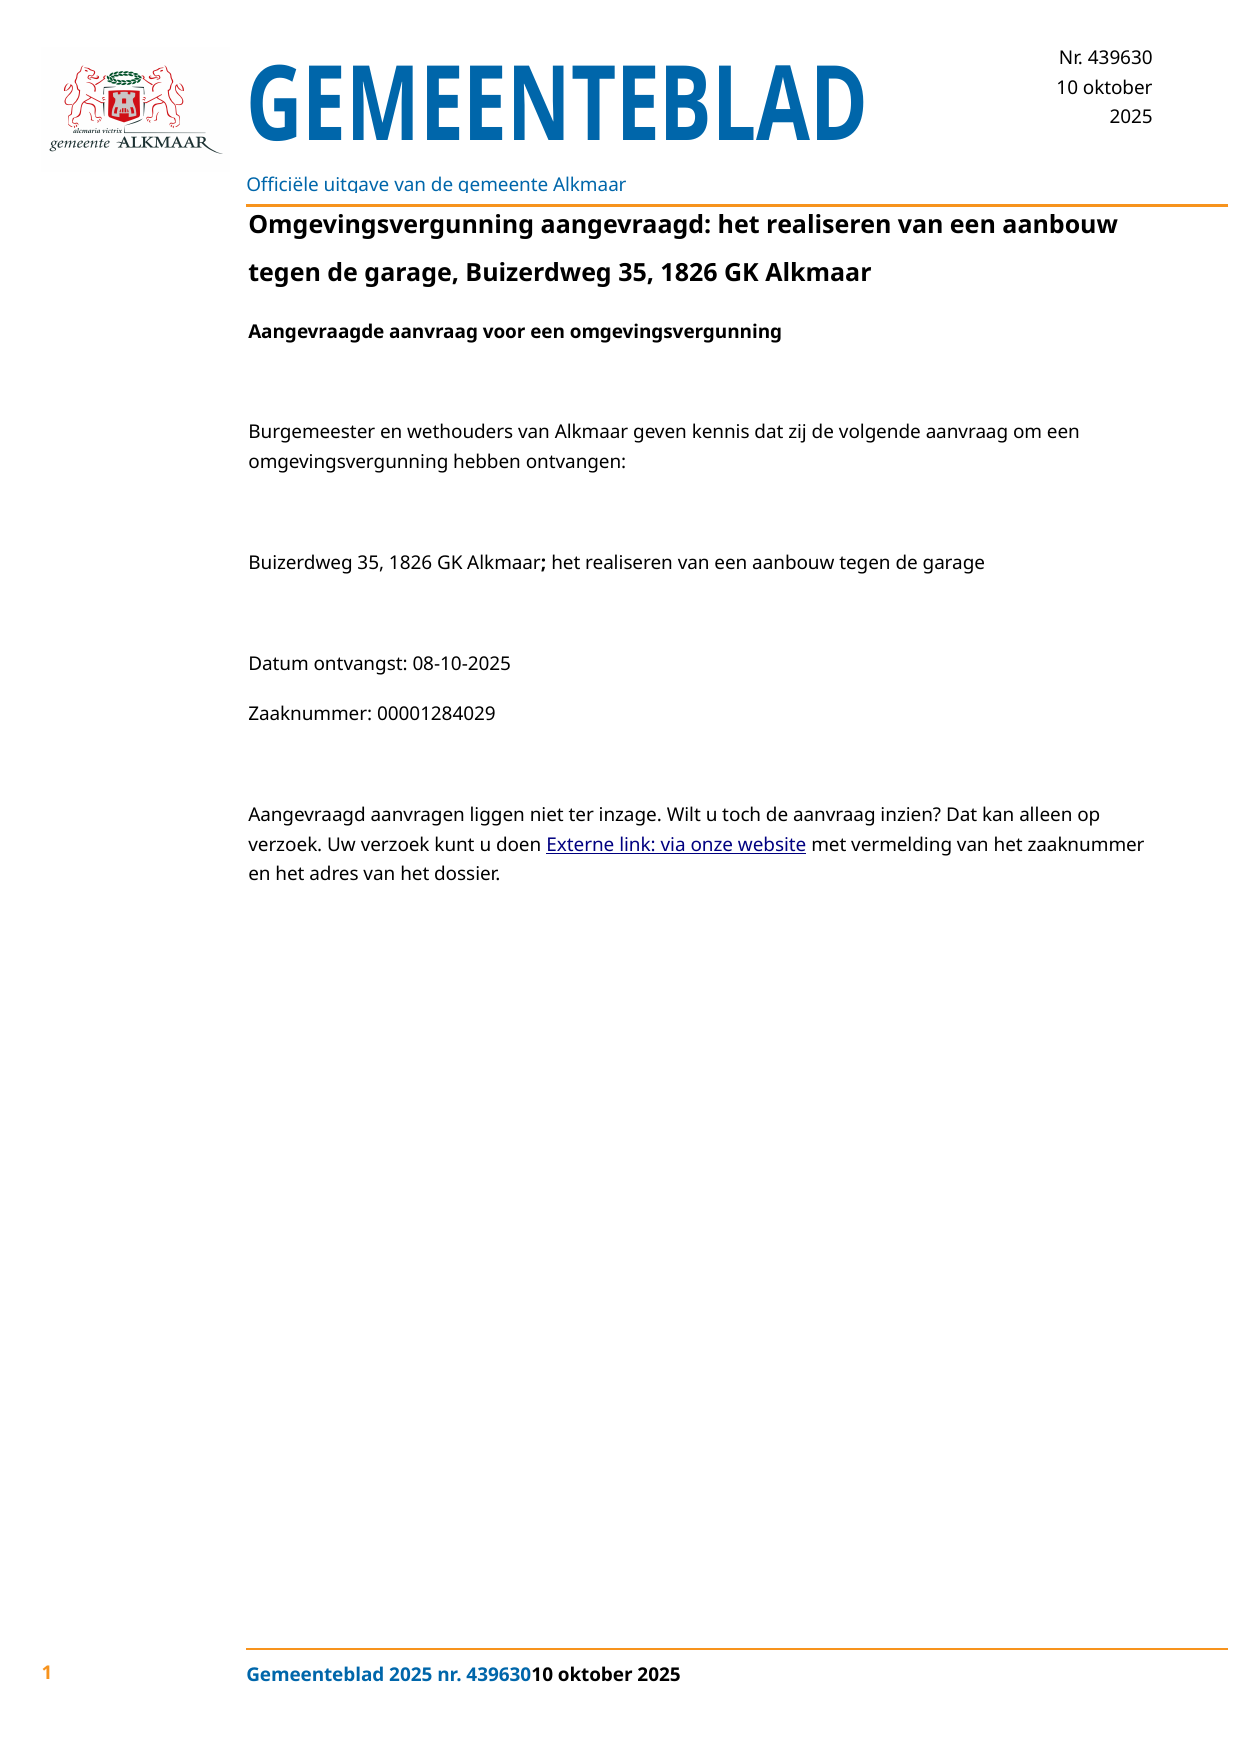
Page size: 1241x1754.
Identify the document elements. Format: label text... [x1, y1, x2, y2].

text Burgemeester en wethouders van Alkmaar geven kennis dat zij de volgende aanvraag om een omgevingsvergunning hebben ontvangen: [248, 419, 1152, 474]
text Omgevingsvergunning aangevraagd: het realiseren van een aanbouw tegen de garage, Buizerdweg 35, 1826 GK Alkmaar [248, 207, 1152, 288]
text Aangevraagde aanvraag voor een omgevingsvergunning [248, 318, 1152, 344]
text Buizerdweg 35, 1826 GK Alkmaar; het realiseren van een aanbouw tegen de garage [248, 549, 1152, 575]
text Datum ontvangst: 08-10-2025 [248, 650, 1152, 676]
picture [41, 47, 231, 172]
text Aangevraagd aanvragen liggen niet ter inzage. Wilt u toch de aanvraag inzien? Dat kan alleen op verzoek. Uw verzoek kunt u doen Externe link: via onze website met vermelding van het zaaknummer en het adres van het dossier. [248, 801, 1152, 886]
text Zaaknummer: 00001284029 [248, 700, 1152, 726]
